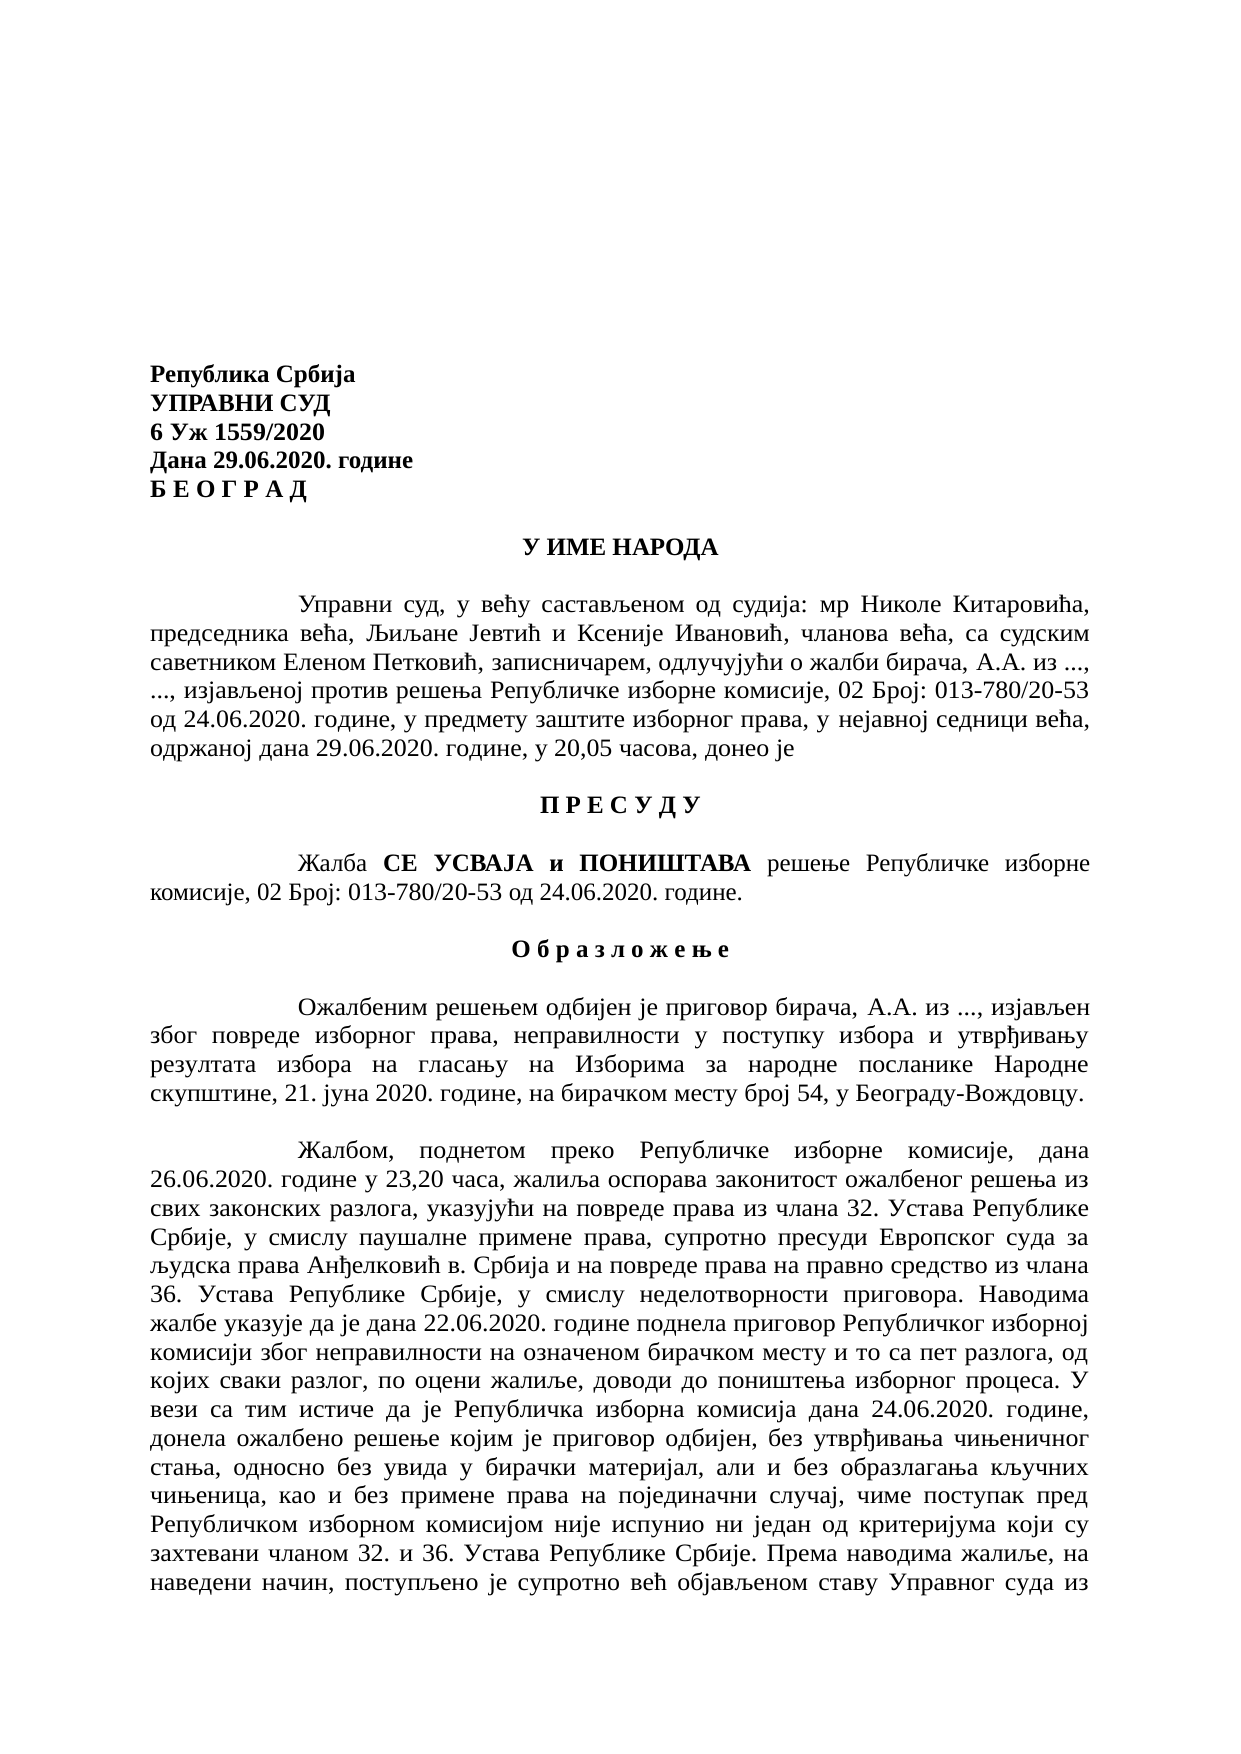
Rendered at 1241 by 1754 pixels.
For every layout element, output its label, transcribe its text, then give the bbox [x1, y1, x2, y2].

text Б Е О Г Р А Д [150, 474, 1090, 503]
text Дана 29.06.2020. године [150, 445, 1090, 474]
text Република Србија [150, 148, 1090, 388]
text У ИМЕ НАРОДА [150, 532, 1090, 560]
text О б р а з л о ж е њ е [150, 934, 1090, 963]
text Жалбом, поднетом преко Републичке изборне комисије, дана 26.06.2020. године у 23,20 часа, жалиља оспорава законитост ожалбеног решења из свих законских разлога, указујући на повреде права из члана 32. Устава Републике Србије, у смислу паушалне примене права, супротно пресуди Европског суда за људска права Анђелковић в. Србија и на повреде права на правно средство из члана 36. Устава Републике Србије, у смислу неделотворности приговора. Наводима жалбе указује да је дана 22.06.2020. године поднела приговор Републичког изборној комисији због неправилности на означеном бирачком месту и то са пет разлога, од којих сваки разлог, по оцени жалиље, доводи до поништења изборног процеса. У вези са тим истиче да је Републичка изборна комисија дана 24.06.2020. године, донела ожалбено решење којим је приговор одбијен, без утврђивања чињеничног стања, односно без увида у бирачки материјал, али и без образлагања кључних чињеница, као и без примене права на појединачни случај, чиме поступак пред Републичком изборном комисијом није испунио ни један од критеријума који су захтевани чланом 32. и 36. Устава Републике Србије. Према наводима жалиље, на наведени начин, поступљено је супротно већ објављеном ставу Управног суда из [150, 1135, 1090, 1595]
text Жалба СЕ УСВАЈА и ПОНИШТАВА решење Републичке изборне комисије, 02 Број: 013-780/20-53 од 24.06.2020. године. [150, 848, 1090, 905]
text УПРАВНИ СУД [150, 388, 1090, 417]
text Ожалбеним решењем одбијен је приговор бирача, А.А. из ..., изјављен због повреде изборног права, неправилности у поступку избора и утврђивању резултата избора на гласању на Изборима за народне посланике Народне скупштине, 21. јуна 2020. године, на бирачком месту број 54, у Београду-Вождовцу. [150, 992, 1090, 1107]
text 6 Уж 1559/2020 [150, 417, 1090, 445]
text Управни суд, у већу састављеном од судија: мр Николе Китаровића, председника већа, Љиљане Јевтић и Ксеније Ивановић, чланова већа, са судским саветником Еленом Петковић, записничарем, одлучујући о жалби бирача, А.А. из ..., ..., изјављеној против решења Републичке изборне комисије, 02 Број: 013-780/20-53 од 24.06.2020. године, у предмету заштите изборног права, у нејавној седници већа, одржаној дана 29.06.2020. године, у 20,05 часова, донео је [150, 589, 1090, 762]
text П Р Е С У Д У [150, 790, 1090, 819]
